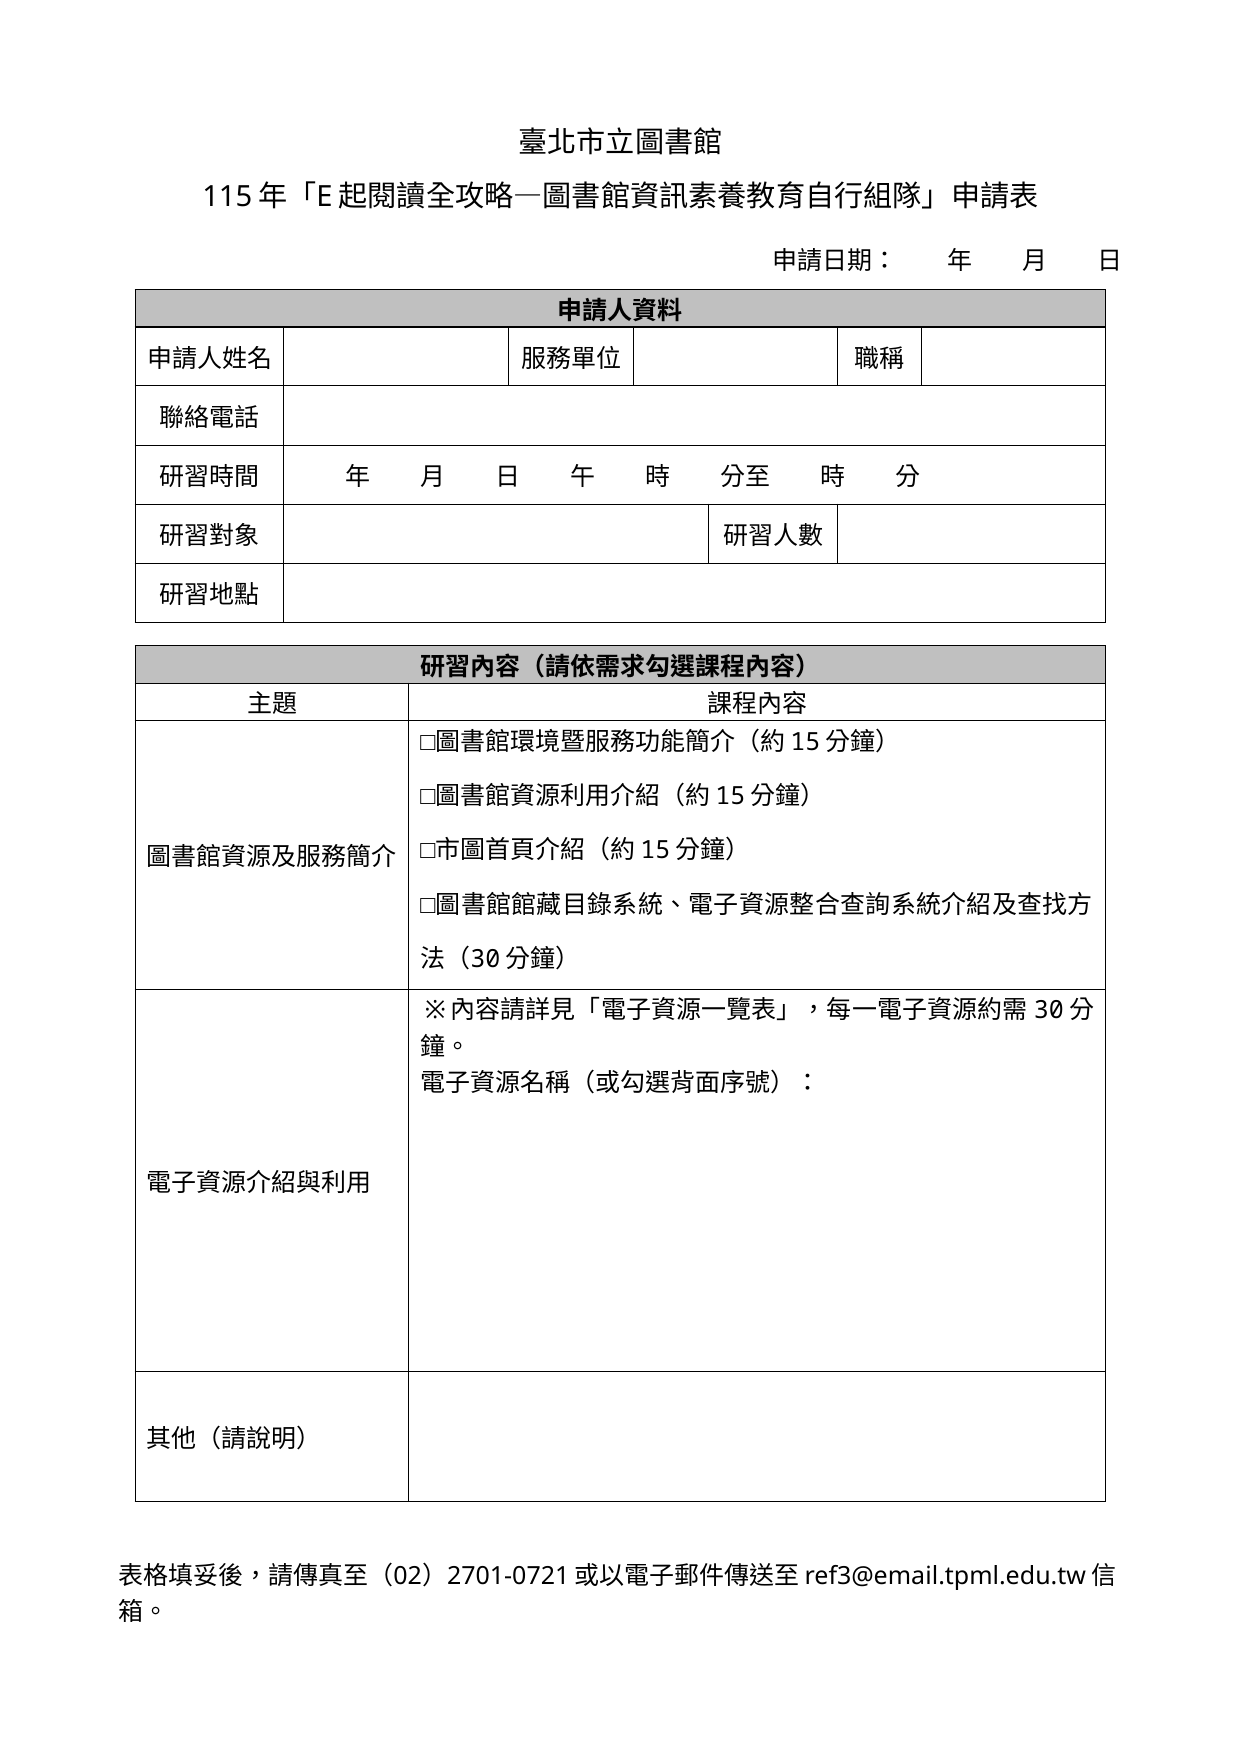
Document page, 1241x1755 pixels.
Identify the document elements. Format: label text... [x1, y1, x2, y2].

table_cell [284, 505, 708, 563]
table_cell 課程內容 [409, 684, 1105, 720]
table_cell 研習時間 [136, 446, 283, 503]
table_cell 研習人數 [709, 505, 837, 563]
text 表格填妥後，請傳真至（02）2701-0721或以電子郵件傳送至ref3@email.tpml.edu.tw信箱。 [118, 1555, 1122, 1628]
table_cell 年 月 日 午 時 分至 時 分 [284, 446, 1105, 503]
table_cell ※內容請詳見「電子資源一覽表」，每一電子資源約需30分鐘。 電子資源名稱（或勾選背面序號）： [409, 990, 1105, 1371]
table_cell [409, 1372, 1105, 1501]
text 申請日期： 年 月 日 [118, 240, 1122, 277]
table_cell 其他（請說明） [136, 1372, 408, 1501]
table_cell 電子資源介紹與利用 [136, 990, 408, 1371]
table_cell □圖書館環境暨服務功能簡介（約15分鐘） □圖書館資源利用介紹（約15分鐘） □市圖首頁介紹（約15分鐘） □圖書館館藏目錄系統、電子資源整合查詢系統介紹及查找方法（30分鐘） [409, 721, 1105, 989]
text 115年「E起閱讀全攻略—圖書館資訊素養教育自行組隊」申請表 [118, 173, 1122, 215]
table_cell 職稱 [838, 328, 921, 385]
table_cell [135, 623, 284, 645]
table_cell 主題 [136, 684, 408, 720]
table_cell 研習地點 [136, 564, 283, 622]
table_cell [284, 386, 1105, 444]
table_cell [634, 328, 837, 385]
table_cell [284, 328, 508, 385]
table_cell [922, 328, 1105, 385]
table_cell 聯絡電話 [136, 386, 283, 444]
table_cell 申請人姓名 [136, 328, 283, 385]
table_cell [284, 623, 709, 645]
table_cell [284, 564, 1105, 622]
text 臺北市立圖書館 [118, 118, 1122, 160]
table_cell [838, 623, 1105, 645]
table_header 申請人資料 [136, 290, 1105, 326]
table_cell 圖書館資源及服務簡介 [136, 721, 408, 989]
table_cell 服務單位 [509, 328, 633, 385]
table_cell 研習內容（請依需求勾選課程內容） [136, 646, 1105, 683]
table_cell [838, 505, 1105, 563]
table_cell 研習對象 [136, 505, 283, 563]
table_cell [709, 623, 838, 645]
